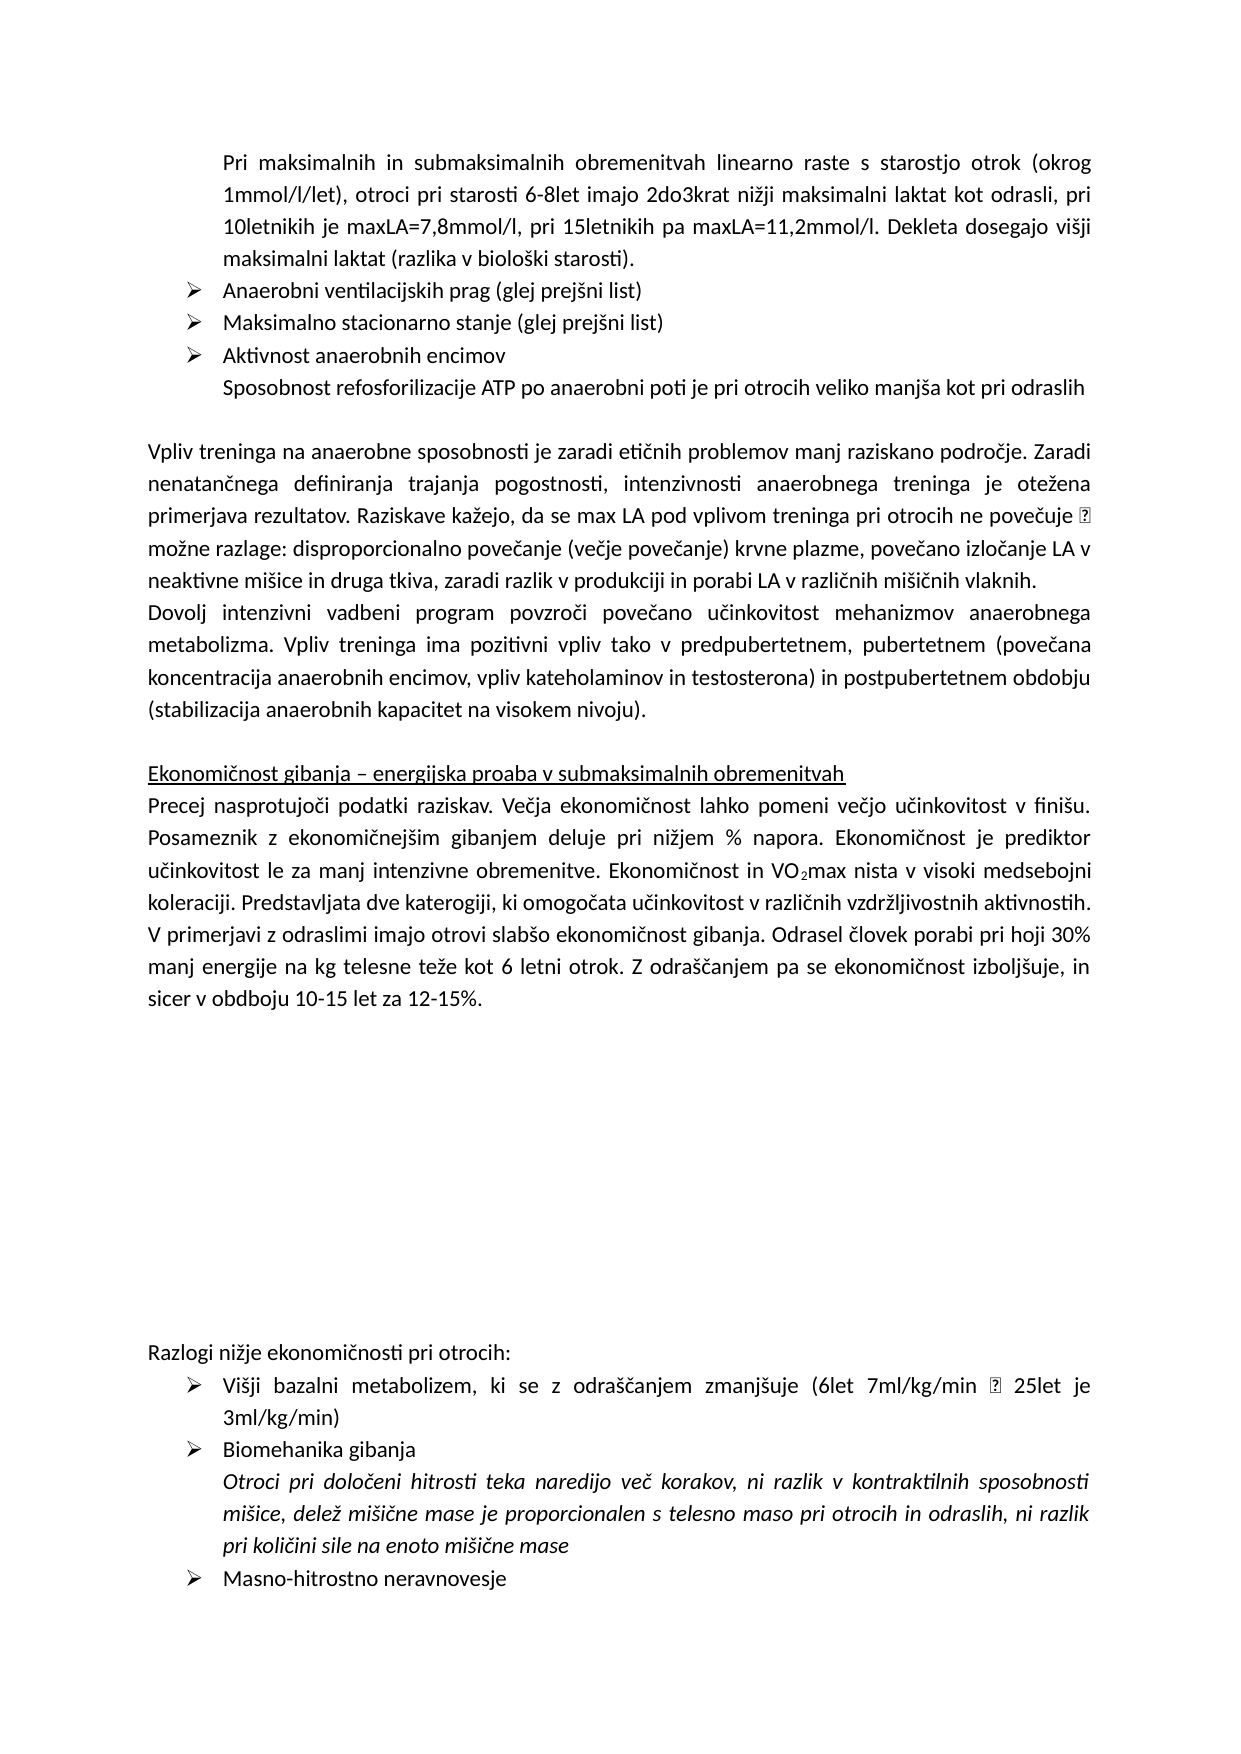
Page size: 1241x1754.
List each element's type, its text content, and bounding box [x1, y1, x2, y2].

list Masno-hitrostno neravnovesje [185, 1564, 1093, 1592]
list Biomehanika gibanja [185, 1435, 1093, 1463]
list Maksimalno stacionarno stanje (glej prejšni list) [185, 308, 1093, 337]
text Razlogi nižje ekonomičnosti pri otrocih: [148, 1338, 1093, 1367]
text Dovolj intenzivni vadbeni program povzroči povečano učinkovitost mehanizmov anaerobnega metabolizma. Vpliv treninga ima pozitivni vpliv tako v predpubertetnem, pubertetnem (povečana koncentracija anaerobnih encimov, vpliv kateholaminov in testosterona) in postpubertetnem obdobju (stabilizacija anaerobnih kapacitet na visokem nivoju). [148, 598, 1093, 723]
text Vpliv treninga na anaerobne sposobnosti je zaradi etičnih problemov manj raziskano področje. Zaradi nenatančnega definiranja trajanja pogostnosti, intenzivnosti anaerobnega treninga je otežena primerjava rezultatov. Raziskave kažejo, da se max LA pod vplivom treninga pri otrocih ne povečuje  možne razlage: disproporcionalno povečanje (večje povečanje) krvne plazme, povečano izločanje LA v neaktivne mišice in druga tkiva, zaradi razlik v produkciji in porabi LA v različnih mišičnih vlaknih. [148, 437, 1093, 594]
text Precej nasprotujoči podatki raziskav. Večja ekonomičnost lahko pomeni večjo učinkovitost v finišu. Posameznik z ekonomičnejšim gibanjem deluje pri nižjem % napora. Ekonomičnost je prediktor učinkovitost le za manj intenzivne obremenitve. Ekonomičnost in VO2max nista v visoki medsebojni koleraciji. Predstavljata dve katerogiji, ki omogočata učinkovitost v različnih vzdržljivostnih aktivnostih. V primerjavi z odraslimi imajo otrovi slabšo ekonomičnost gibanja. Odrasel človek porabi pri hoji 30% manj energije na kg telesne teže kot 6 letni otrok. Z odraščanjem pa se ekonomičnost izboljšuje, in sicer v obdboju 10-15 let za 12-15%. [148, 791, 1093, 1012]
list Višji bazalni metabolizem, ki se z odraščanjem zmanjšuje (6let 7ml/kg/min  25let je 3ml/kg/min) [185, 1371, 1093, 1431]
text Ekonomičnost gibanja – energijska proaba v submaksimalnih obremenitvah [148, 759, 1093, 787]
list Otroci pri določeni hitrosti teka naredijo več korakov, ni razlik v kontraktilnih sposobnosti mišice, delež mišične mase je proporcionalen s telesno maso pri otrocih in odraslih, ni razlik pri količini sile na enoto mišične mase [223, 1467, 1093, 1560]
list Sposobnost refosforilizacije ATP po anaerobni poti je pri otrocih veliko manjša kot pri odraslih [223, 373, 1093, 401]
list Anaerobni ventilacijskih prag (glej prejšni list) [185, 276, 1093, 304]
list Aktivnost anaerobnih encimov [185, 341, 1093, 369]
list Pri maksimalnih in submaksimalnih obremenitvah linearno raste s starostjo otrok (okrog 1mmol/l/let), otroci pri starosti 6-8let imajo 2do3krat nižji maksimalni laktat kot odrasli, pri 10letnikih je maxLA=7,8mmol/l, pri 15letnikih pa maxLA=11,2mmol/l. Dekleta dosegajo višji maksimalni laktat (razlika v biološki starosti). [223, 148, 1093, 272]
